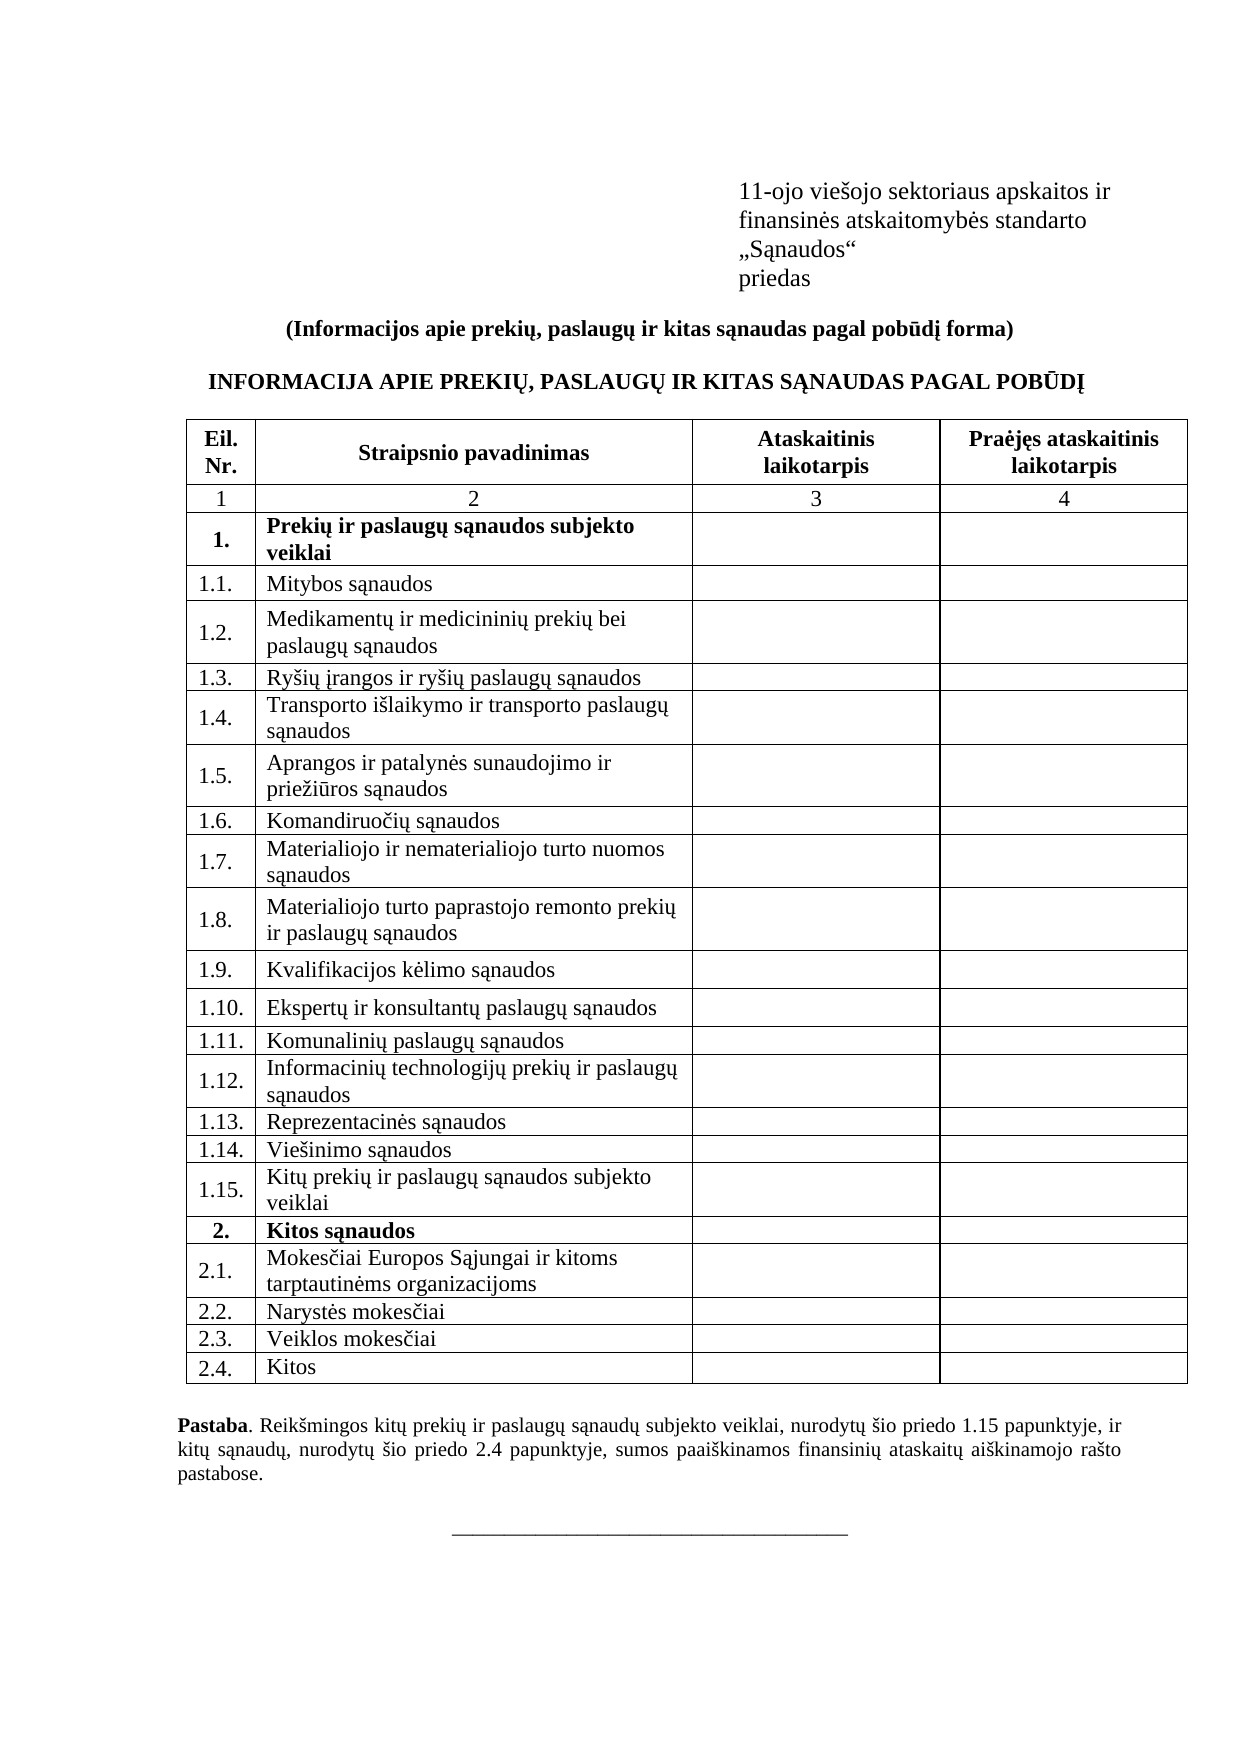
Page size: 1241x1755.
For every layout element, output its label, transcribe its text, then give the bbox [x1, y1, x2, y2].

table_cell 1.8. [187, 888, 255, 950]
table_cell [941, 888, 1187, 950]
text priedas [738, 263, 1122, 291]
table_cell [693, 1353, 939, 1383]
table_cell [693, 1163, 939, 1216]
table_cell [693, 807, 939, 833]
table_cell [941, 1325, 1187, 1352]
table_cell Prekių ir paslaugų sąnaudos subjekto veiklai [256, 513, 692, 565]
table_cell Komunalinių paslaugų sąnaudos [256, 1027, 692, 1053]
text (Informacijos apie prekių, paslaugų ir kitas sąnaudas pagal pobūdį forma) [177, 315, 1122, 342]
table_cell [693, 1136, 939, 1162]
table_cell Narystės mokesčiai [256, 1298, 692, 1324]
table_cell Medikamentų ir medicininių prekių bei paslaugų sąnaudos [256, 601, 692, 662]
table_cell [941, 1136, 1187, 1162]
table_cell [693, 951, 939, 988]
table_cell [941, 989, 1187, 1026]
table_cell 1.11. [187, 1027, 255, 1053]
table_cell [941, 1217, 1187, 1243]
table_cell [941, 513, 1187, 565]
table_cell 1 [187, 485, 255, 512]
table_cell [693, 888, 939, 950]
table_cell 1. [187, 513, 255, 565]
table_cell Ryšių įrangos ir ryšių paslaugų sąnaudos [256, 664, 692, 690]
table_cell [941, 566, 1187, 600]
table_header Ataskaitinis laikotarpis [693, 420, 939, 484]
table_cell Ekspertų ir konsultantų paslaugų sąnaudos [256, 989, 692, 1026]
table_cell 4 [941, 485, 1187, 512]
table_cell [941, 807, 1187, 833]
table_cell 1.15. [187, 1163, 255, 1216]
table_cell [941, 1298, 1187, 1324]
table_cell 1.14. [187, 1136, 255, 1162]
table_cell 2.2. [187, 1298, 255, 1324]
table_cell [693, 1055, 939, 1107]
table_cell [941, 1027, 1187, 1053]
text finansinės atskaitomybės standarto „Sąnaudos“ [738, 205, 1122, 263]
text Pastaba. Reikšmingos kitų prekių ir paslaugų sąnaudų subjekto veiklai, nurodytų šio priedo 1.15 papunktyje, ir kitų sąnaudų, nurodytų šio priedo 2.4 papunktyje, sumos paaiškinamos finansinių ataskaitų aiškinamojo rašto pastabose. [177, 1413, 1122, 1485]
table_cell [941, 835, 1187, 887]
table_cell [693, 989, 939, 1026]
text 11-ojo viešojo sektoriaus apskaitos ir [738, 176, 1122, 205]
table_cell 2.3. [187, 1325, 255, 1352]
table_cell [693, 566, 939, 600]
text ______________________________________ [177, 1514, 1122, 1538]
table_cell [693, 691, 939, 744]
table_header Praėjęs ataskaitinis laikotarpis [941, 420, 1187, 484]
table_cell 1.12. [187, 1055, 255, 1107]
table_cell Kvalifikacijos kėlimo sąnaudos [256, 951, 692, 988]
table_cell [693, 1108, 939, 1134]
table_cell 2. [187, 1217, 255, 1243]
table_cell 1.10. [187, 989, 255, 1026]
table_header Straipsnio pavadinimas [256, 420, 692, 484]
table_cell Mitybos sąnaudos [256, 566, 692, 600]
table_cell Viešinimo sąnaudos [256, 1136, 692, 1162]
table_cell [693, 1027, 939, 1053]
table_cell 2.4. [187, 1353, 255, 1383]
table_cell [693, 1298, 939, 1324]
table_cell [941, 1244, 1187, 1297]
table_cell Komandiruočių sąnaudos [256, 807, 692, 833]
table_cell Transporto išlaikymo ir transporto paslaugų sąnaudos [256, 691, 692, 744]
table_cell Materialiojo ir nematerialiojo turto nuomos sąnaudos [256, 835, 692, 887]
table_cell Kitos [256, 1353, 692, 1383]
table_cell [941, 745, 1187, 806]
table_cell [941, 664, 1187, 690]
table_cell 1.13. [187, 1108, 255, 1134]
table_cell Materialiojo turto paprastojo remonto prekių ir paslaugų sąnaudos [256, 888, 692, 950]
table_cell 1.2. [187, 601, 255, 662]
table_cell Kitų prekių ir paslaugų sąnaudos subjekto veiklai [256, 1163, 692, 1216]
table_cell [941, 1055, 1187, 1107]
table_cell 1.4. [187, 691, 255, 744]
table_cell [693, 1217, 939, 1243]
table_cell Kitos sąnaudos [256, 1217, 692, 1243]
table_header Eil. Nr. [187, 420, 255, 484]
table_cell [693, 745, 939, 806]
table_cell 1.9. [187, 951, 255, 988]
table_cell [693, 835, 939, 887]
table_cell [941, 1163, 1187, 1216]
table_cell 1.3. [187, 664, 255, 690]
table_cell 3 [693, 485, 939, 512]
table_cell [693, 664, 939, 690]
table_cell [693, 513, 939, 565]
table_cell 2.1. [187, 1244, 255, 1297]
table_cell 2 [256, 485, 692, 512]
table_cell Informacinių technologijų prekių ir paslaugų sąnaudos [256, 1055, 692, 1107]
table_cell [941, 691, 1187, 744]
text INFORMACIJA APIE PREKIŲ, PASLAUGŲ IR KITAS SĄNAUDAS PAGAL POBŪDĮ [177, 368, 1122, 394]
table_cell 1.7. [187, 835, 255, 887]
table_cell 1.6. [187, 807, 255, 833]
table_cell [693, 601, 939, 662]
table_cell 1.5. [187, 745, 255, 806]
table_cell Reprezentacinės sąnaudos [256, 1108, 692, 1134]
table_cell [941, 1108, 1187, 1134]
table_cell [941, 951, 1187, 988]
table_cell [941, 1353, 1187, 1383]
table_cell [941, 601, 1187, 662]
table_cell [693, 1244, 939, 1297]
table_cell Veiklos mokesčiai [256, 1325, 692, 1352]
table_cell Mokesčiai Europos Sąjungai ir kitoms tarptautinėms organizacijoms [256, 1244, 692, 1297]
table_cell [693, 1325, 939, 1352]
table_cell 1.1. [187, 566, 255, 600]
table_cell Aprangos ir patalynės sunaudojimo ir priežiūros sąnaudos [256, 745, 692, 806]
